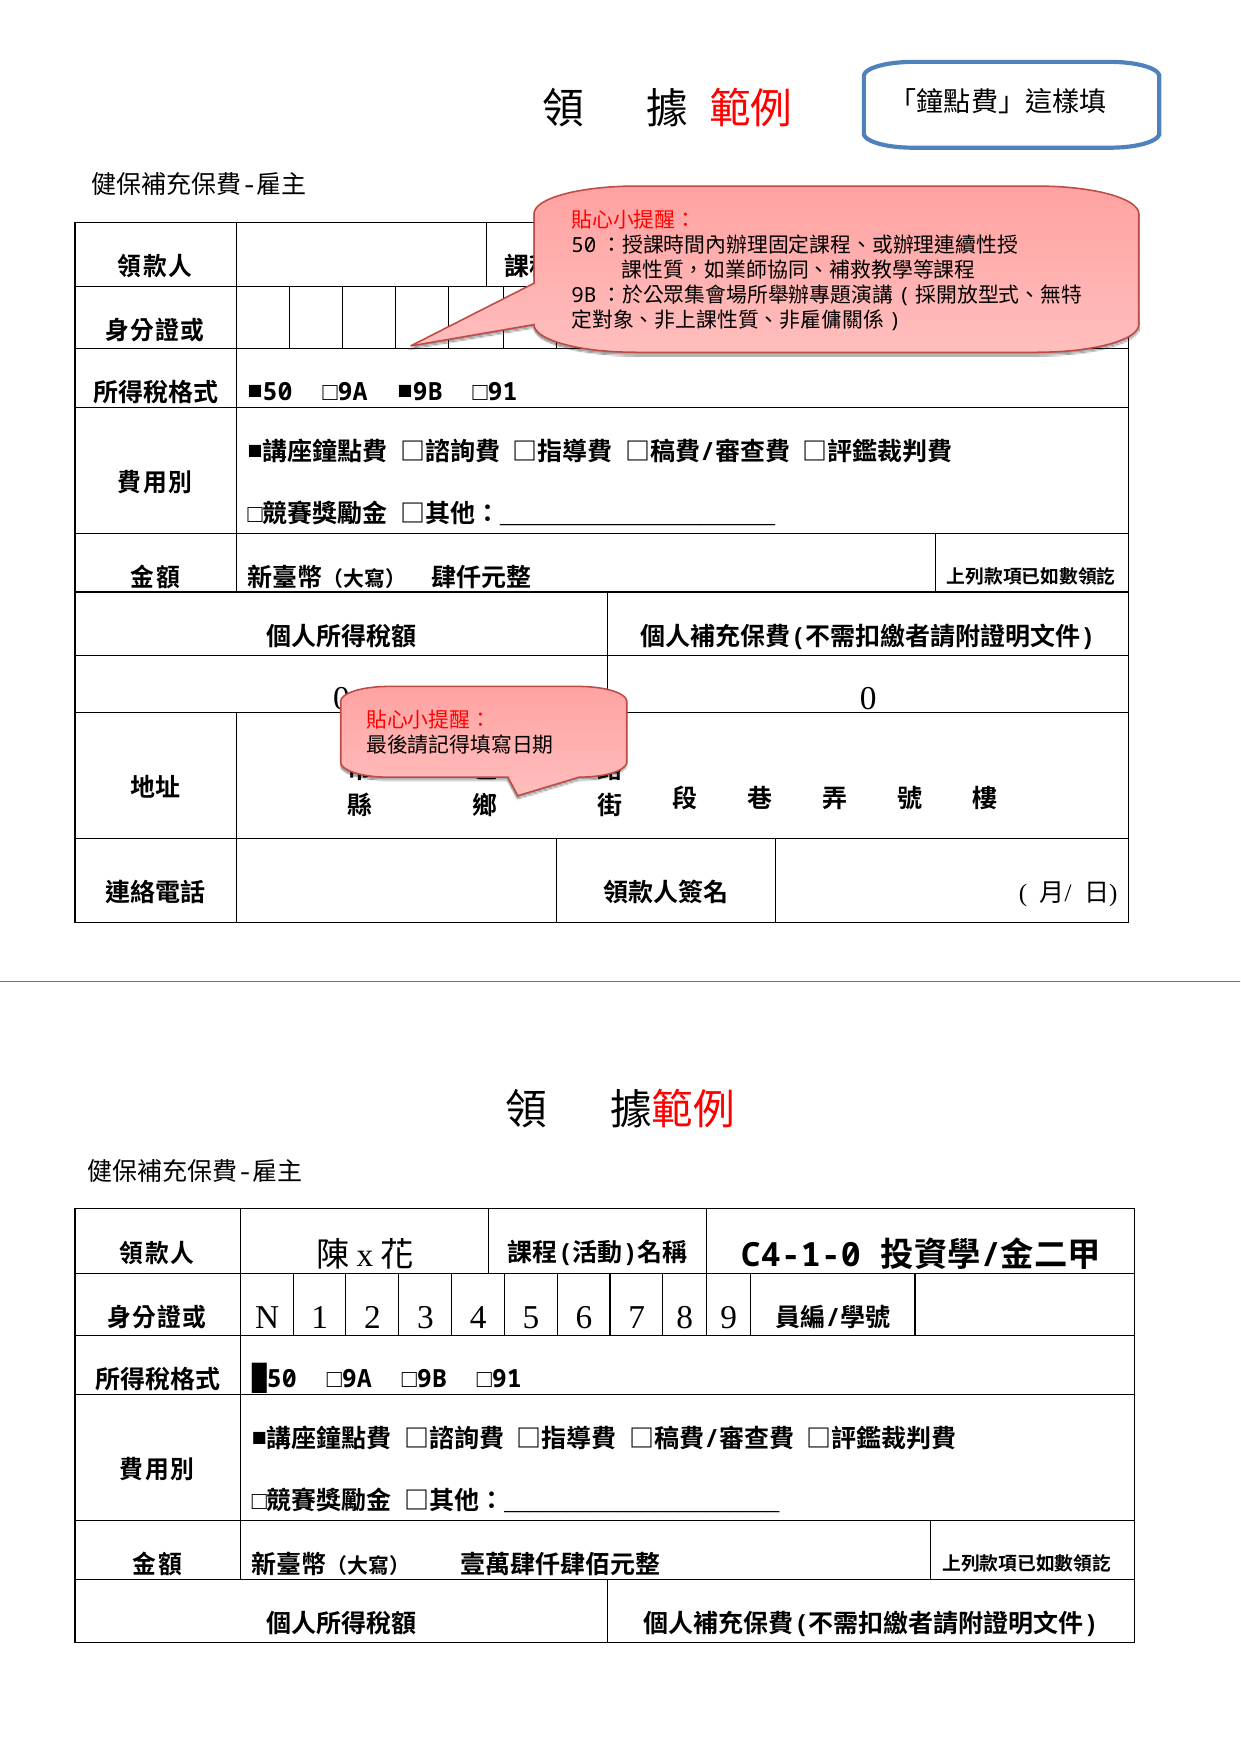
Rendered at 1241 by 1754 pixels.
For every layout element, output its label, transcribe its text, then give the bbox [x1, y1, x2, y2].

table_cell [237, 287, 289, 348]
table_header 課程(活動)名稱/ 授課班級 [489, 1209, 706, 1273]
table_cell 所得稅格式 [76, 1336, 240, 1394]
table_cell N [241, 1274, 293, 1335]
table_cell 0 [608, 656, 1128, 712]
table_cell [237, 839, 556, 922]
table_cell 金額 [76, 1521, 240, 1579]
table_cell ■講座鐘點費 □諮詢費 □指導費 □稿費/審查費 □評鑑裁判費 □競賽獎勵金 □其他：______________________ [241, 1395, 1134, 1520]
table_header [237, 223, 486, 286]
text 領 據範例 [452, 1076, 788, 1137]
table_cell 員編/學號 [751, 1274, 914, 1335]
table_cell [916, 1274, 1134, 1335]
table_cell 0 [76, 656, 607, 712]
table_cell ■50 □9A ■9B □91 [237, 349, 1128, 407]
table_cell 8 [663, 1274, 706, 1335]
table_cell [504, 331, 556, 348]
table_cell [290, 287, 342, 348]
table_cell 上列款項已如數領訖 [936, 534, 1128, 591]
table_cell ( 月/ 日) [776, 839, 1128, 922]
table_cell 所得稅格式 [76, 349, 236, 407]
table_cell 1 [294, 1274, 345, 1335]
table_cell 個人補充保費(不需扣繳者請附證明文件) [608, 1580, 1134, 1642]
table_cell 個人所得稅額 [76, 1580, 607, 1642]
table_header 領款人 [76, 1209, 240, 1273]
table_cell 個人補充保費(不需扣繳者請附證明文件) [608, 593, 1128, 655]
text 健保補充保費-雇主 [75, 141, 1165, 204]
table_cell [449, 287, 503, 325]
table_cell 金額 [76, 534, 236, 591]
table_cell 費用別 [76, 1395, 240, 1520]
table_cell 7 [611, 1274, 662, 1335]
table_cell 新臺幣（大寫） 肆仟元整 [237, 534, 935, 591]
table_cell [449, 335, 503, 348]
table_cell 身分證或 居留證號碼 [76, 1274, 240, 1335]
table_cell 4 [452, 1274, 504, 1335]
table_header 陳x花 [241, 1209, 488, 1273]
table_cell [396, 287, 448, 348]
table_cell [504, 287, 522, 297]
table_cell 連絡電話 [76, 839, 236, 922]
text 健保補充保費-雇主 [75, 1128, 1165, 1190]
table_cell █50 □9A □9B □91 [241, 1336, 1134, 1394]
text 領 據 範例 [406, 76, 861, 136]
table_cell 領款人簽名 [557, 839, 775, 922]
table_cell 2 [346, 1274, 398, 1335]
table_cell 市縣 區鄉 路街 段 巷 弄 號 樓 [237, 713, 1128, 838]
table_cell 地址 [76, 713, 236, 838]
table_cell 9 [707, 1274, 750, 1335]
table_cell 6 [558, 1274, 609, 1335]
table_cell 3 [399, 1274, 451, 1335]
table_cell 上列款項已如數領訖 [931, 1521, 1134, 1579]
table_header C4-1-0 投資學/金二甲 [707, 1209, 1134, 1273]
table_cell 費用別 [76, 408, 236, 533]
table_header 課程(活動)名稱/ 授課班級 [487, 223, 532, 286]
table_cell 身分證或 居留證號碼 [76, 287, 236, 348]
table_cell [1117, 343, 1128, 348]
table_header 領款人 [76, 223, 236, 286]
table_cell 新臺幣（大寫） 壹萬肆仟肆佰元整 [241, 1521, 930, 1579]
table_cell 個人所得稅額 [76, 593, 607, 655]
table_cell [343, 287, 395, 348]
table_cell ■講座鐘點費 □諮詢費 □指導費 □稿費/審查費 □評鑑裁判費 □競賽獎勵金 □其他：______________________ [237, 408, 1128, 533]
table_cell 5 [505, 1274, 557, 1335]
